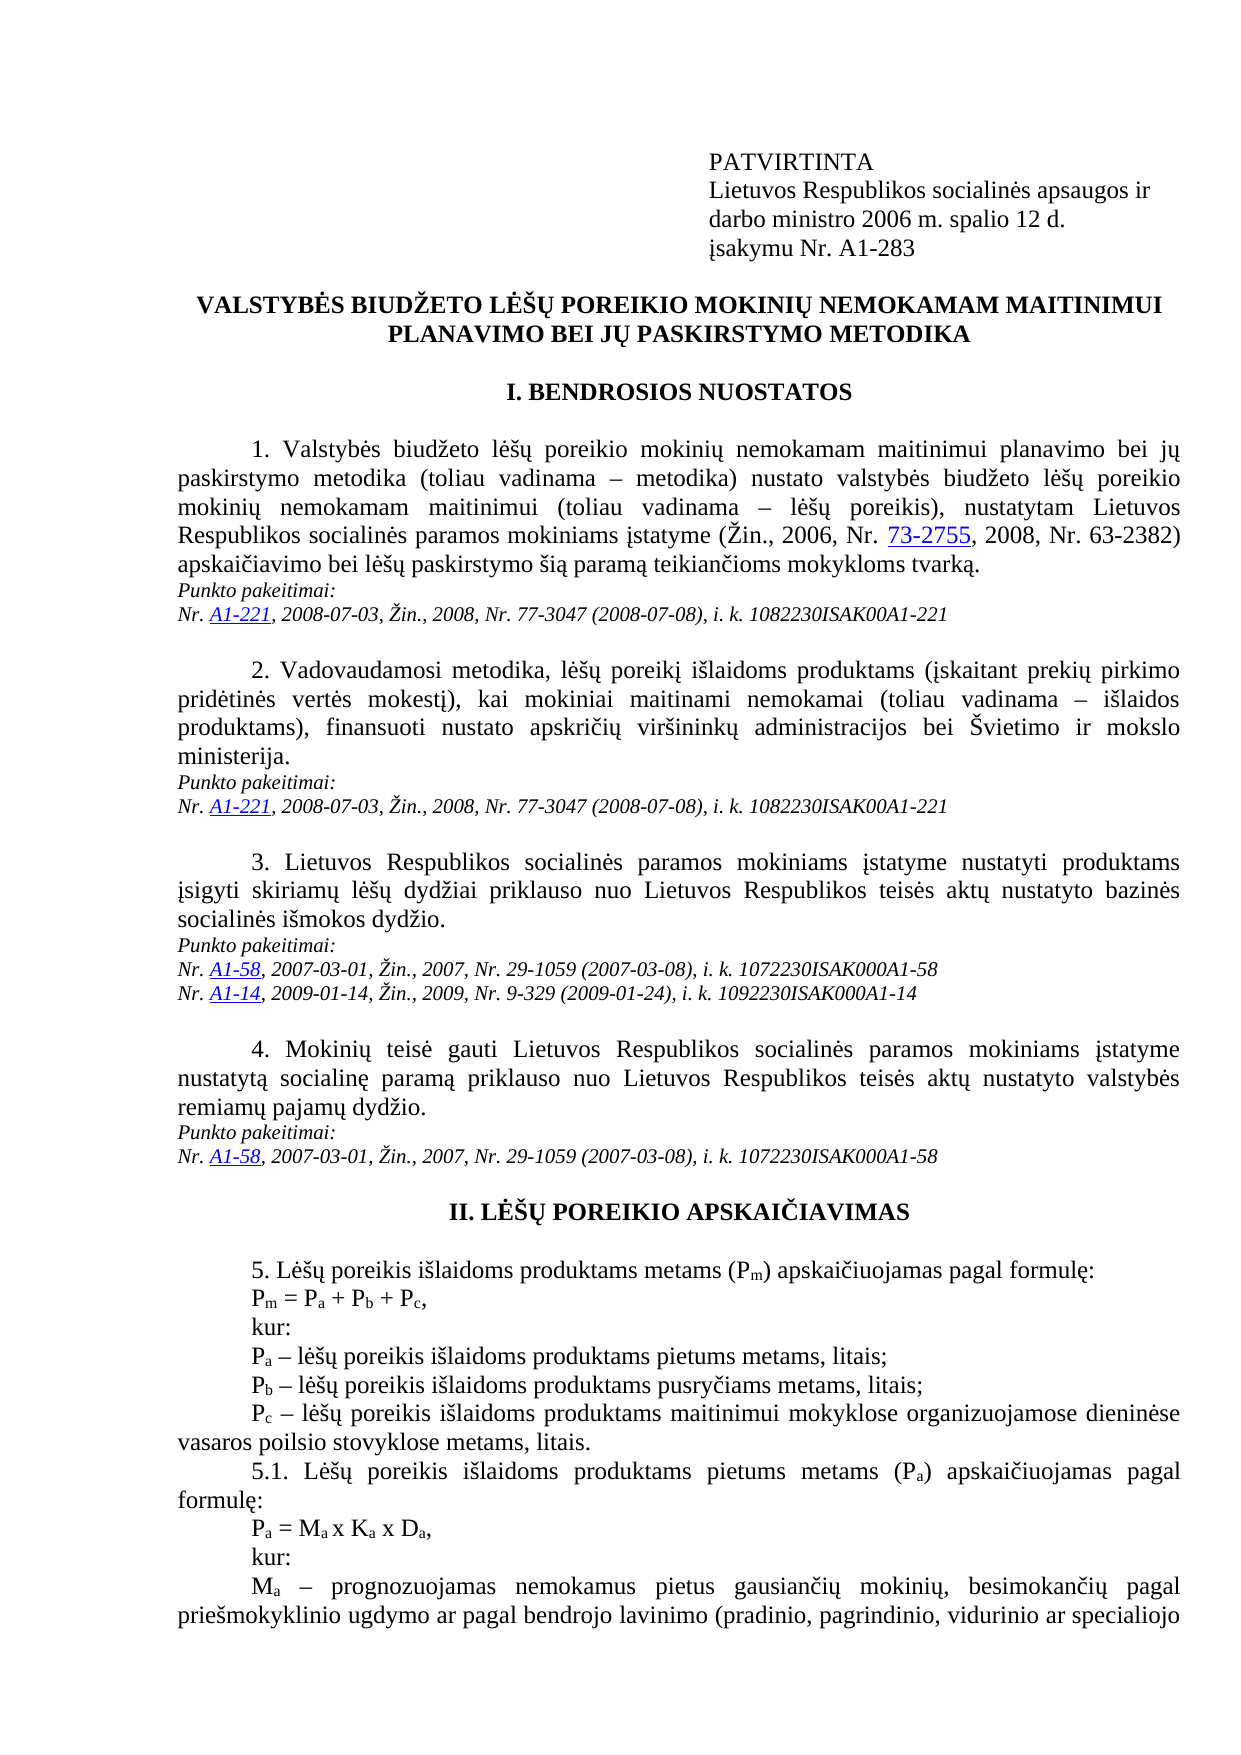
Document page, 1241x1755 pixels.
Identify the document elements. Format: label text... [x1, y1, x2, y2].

text Nr. A1-58, 2007-03-01, Žin., 2007, Nr. 29-1059 (2007-03-08), i. k. 1072230ISAK000A1-58 [177, 957, 1181, 981]
text Punkto pakeitimai: [177, 933, 1181, 957]
text Nr. A1-58, 2007-03-01, Žin., 2007, Nr. 29-1059 (2007-03-08), i. k. 1072230ISAK000A1-58 [177, 1144, 1181, 1168]
text 1. Valstybės biudžeto lėšų poreikio mokinių nemokamam maitinimui planavimo bei jų paskirstymo metodika (toliau vadinama – metodika) nustato valstybės biudžeto lėšų poreikio mokinių nemokamam maitinimui (toliau vadinama – lėšų poreikis), nustatytam Lietuvos Respublikos socialinės paramos mokiniams įstatyme (Žin., 2006, Nr. 73-2755, 2008, Nr. 63-2382) apskaičiavimo bei lėšų paskirstymo šią paramą teikiančioms mokykloms tvarką. [177, 434, 1181, 578]
text I. BENDROSIOS NUOSTATOS [177, 377, 1181, 406]
text Nr. A1-221, 2008-07-03, Žin., 2008, Nr. 77-3047 (2008-07-08), i. k. 1082230ISAK00A1-221 [177, 794, 1181, 818]
text Punkto pakeitimai: [177, 578, 1181, 602]
text darbo ministro 2006 m. spalio 12 d. [177, 204, 1181, 233]
text įsakymu Nr. A1-283 [177, 233, 1181, 262]
text 5. Lėšų poreikis išlaidoms produktams metams (Pm) apskaičiuojamas pagal formulę: [177, 1255, 1181, 1283]
text 5.1. Lėšų poreikis išlaidoms produktams pietums metams (Pa) apskaičiuojamas pagal formulę: [177, 1456, 1181, 1513]
text PATVIRTINTA [177, 147, 1181, 176]
text Nr. A1-14, 2009-01-14, Žin., 2009, Nr. 9-329 (2009-01-24), i. k. 1092230ISAK000A1-14 [177, 981, 1181, 1005]
text kur: [177, 1542, 1181, 1571]
text Pa = Ma x Ka x Da, [177, 1513, 1181, 1542]
text 4. Mokinių teisė gauti Lietuvos Respublikos socialinės paramos mokiniams įstatyme nustatytą socialinę paramą priklauso nuo Lietuvos Respublikos teisės aktų nustatyto valstybės remiamų pajamų dydžio. [177, 1034, 1181, 1120]
text Punkto pakeitimai: [177, 770, 1181, 794]
text 2. Vadovaudamosi metodika, lėšų poreikį išlaidoms produktams (įskaitant prekių pirkimo pridėtinės vertės mokestį), kai mokiniai maitinami nemokamai (toliau vadinama – išlaidos produktams), finansuoti nustato apskričių viršininkų administracijos bei Švietimo ir mokslo ministerija. [177, 655, 1181, 770]
text VALSTYBĖS BIUDŽETO LĖŠŲ POREIKIO MOKINIŲ NEMOKAMAM MAITINIMUI PLANAVIMO BEI JŲ PASKIRSTYMO METODIKA [177, 291, 1181, 348]
text Pb – lėšų poreikis išlaidoms produktams pusryčiams metams, litais; [177, 1370, 1181, 1398]
text Nr. A1-221, 2008-07-03, Žin., 2008, Nr. 77-3047 (2008-07-08), i. k. 1082230ISAK00A1-221 [177, 602, 1181, 626]
text Punkto pakeitimai: [177, 1120, 1181, 1144]
text kur: [177, 1312, 1181, 1341]
text Pa – lėšų poreikis išlaidoms produktams pietums metams, litais; [177, 1341, 1181, 1370]
text Pm = Pa + Pb + Pc, [177, 1283, 1181, 1312]
text 3. Lietuvos Respublikos socialinės paramos mokiniams įstatyme nustatyti produktams įsigyti skiriamų lėšų dydžiai priklauso nuo Lietuvos Respublikos teisės aktų nustatyto bazinės socialinės išmokos dydžio. [177, 847, 1181, 933]
text Pc – lėšų poreikis išlaidoms produktams maitinimui mokyklose organizuojamose dieninėse vasaros poilsio stovyklose metams, litais. [177, 1398, 1181, 1456]
text II. LĖŠŲ POREIKIO APSKAIČIAVIMAS [177, 1197, 1181, 1226]
text Ma – prognozuojamas nemokamus pietus gausiančių mokinių, besimokančių pagal priešmokyklinio ugdymo ar pagal bendrojo lavinimo (pradinio, pagrindinio, vidurinio ar specialiojo [177, 1571, 1181, 1628]
text Lietuvos Respublikos socialinės apsaugos ir [177, 176, 1181, 204]
